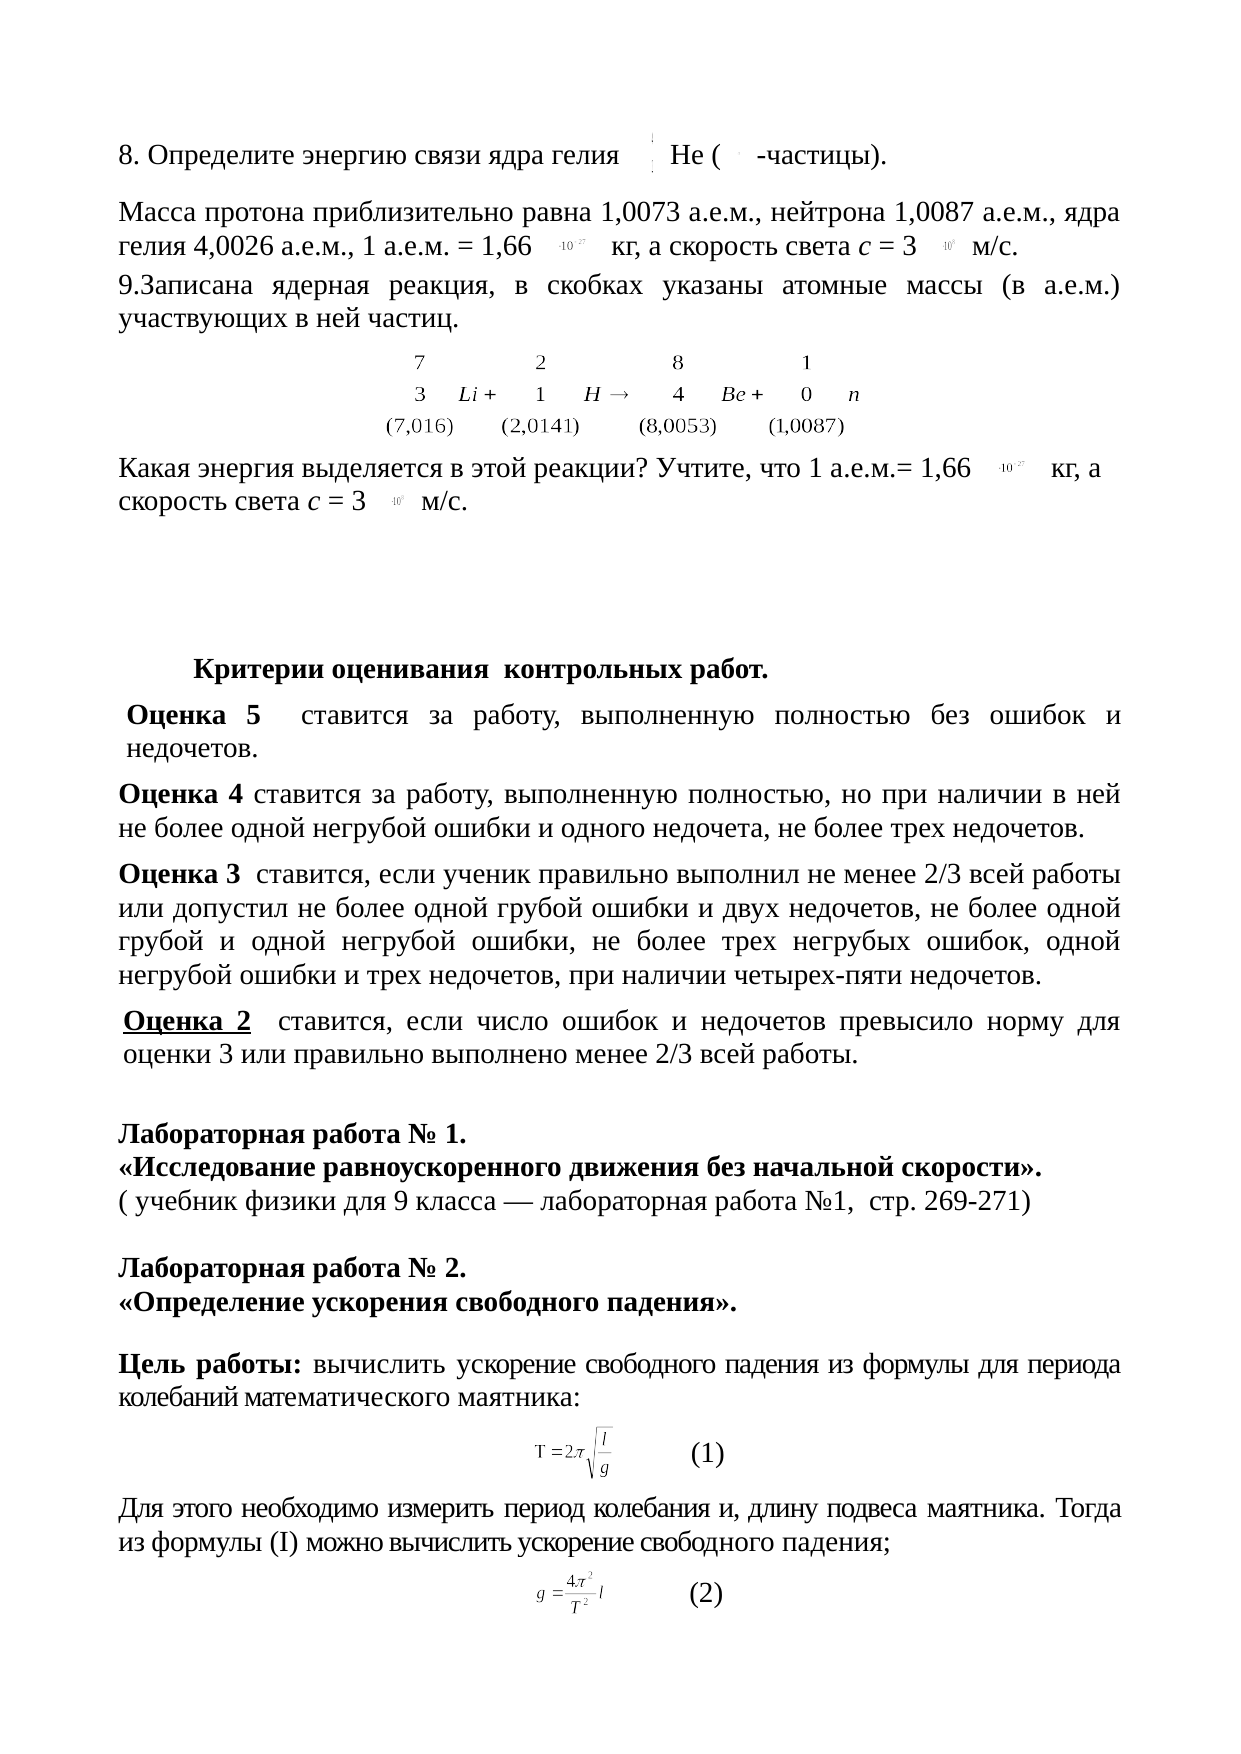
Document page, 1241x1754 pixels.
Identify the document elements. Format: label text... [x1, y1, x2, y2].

text Лабораторная работа № 2. [118, 1250, 1122, 1284]
text (1) [632, 1413, 1122, 1490]
text Цель работы: вычислить ус­корение свободного падения из формулы для периода колебаний мате­матического маятника: [118, 1346, 1122, 1413]
text Для этого необходимо измерить период колебания и, длину подвеса маятника. Тогда из формулы (I) можно вычислить ускорение свобод­ного падения; [118, 1490, 1122, 1557]
text [118, 1413, 516, 1490]
text Не (-частицы). [670, 118, 1121, 189]
text «Определение ускорения свободного падения». [118, 1284, 1122, 1317]
text 9.Записана ядерная реакция, в скобках указаны атомные массы (в а.е.м.) участвующих в ней частиц. [118, 267, 1121, 334]
list Критерии оценивания контрольных работ. [156, 651, 1122, 684]
list Оценка 2 ставится, если число ошибок и недочетов превысило норму для оценки 3 или правильно выполнено менее 2/3 всей работы. [52, 1003, 1122, 1070]
text (2) [623, 1557, 1122, 1626]
text Какая энергия выделяется в этой реакции? Учтите, что 1 а.е.м.= 1,66 кг, а скорость света с = 3 м/с. [118, 450, 1120, 517]
list Оценка 3 ставится, если ученик правильно выполнил не менее 2/3 всей работы или допустил не более одной грубой ошибки и двух недочетов, не более одной грубой и одной негрубой ошибки, не более трех негрубых ошибок, одной негрубой ошибки и трех недочетов, при наличии четырех-пяти недочетов. [81, 856, 1122, 990]
text [118, 1557, 517, 1626]
text ( учебник физики для 9 класса — лабораторная работа №1, стр. 269-271) [118, 1183, 1122, 1217]
text Лабораторная работа № 1. [118, 1116, 1122, 1149]
text «Исследование равноускоренного движения без начальной скорости». [118, 1149, 1122, 1183]
list Оценка 5 ставится за работу, выполненную полностью без ошибок и недочетов. [118, 697, 1122, 764]
list Оценка 4 ставится за работу, выполненную полностью, но при наличии в ней не более одной негрубой ошибки и одного недочета, не более трех недочетов. [81, 777, 1122, 844]
text 8. Определите энергию связи ядра гелия [118, 118, 634, 189]
text Масса протона приблизительно равна 1,0073 а.е.м., нейтрона 1,0087 а.е.м., ядра гелия 4,0026 а.е.м., 1 а.е.м. = 1,66 кг, а скорость света с = 3 м/с. [118, 194, 1121, 261]
